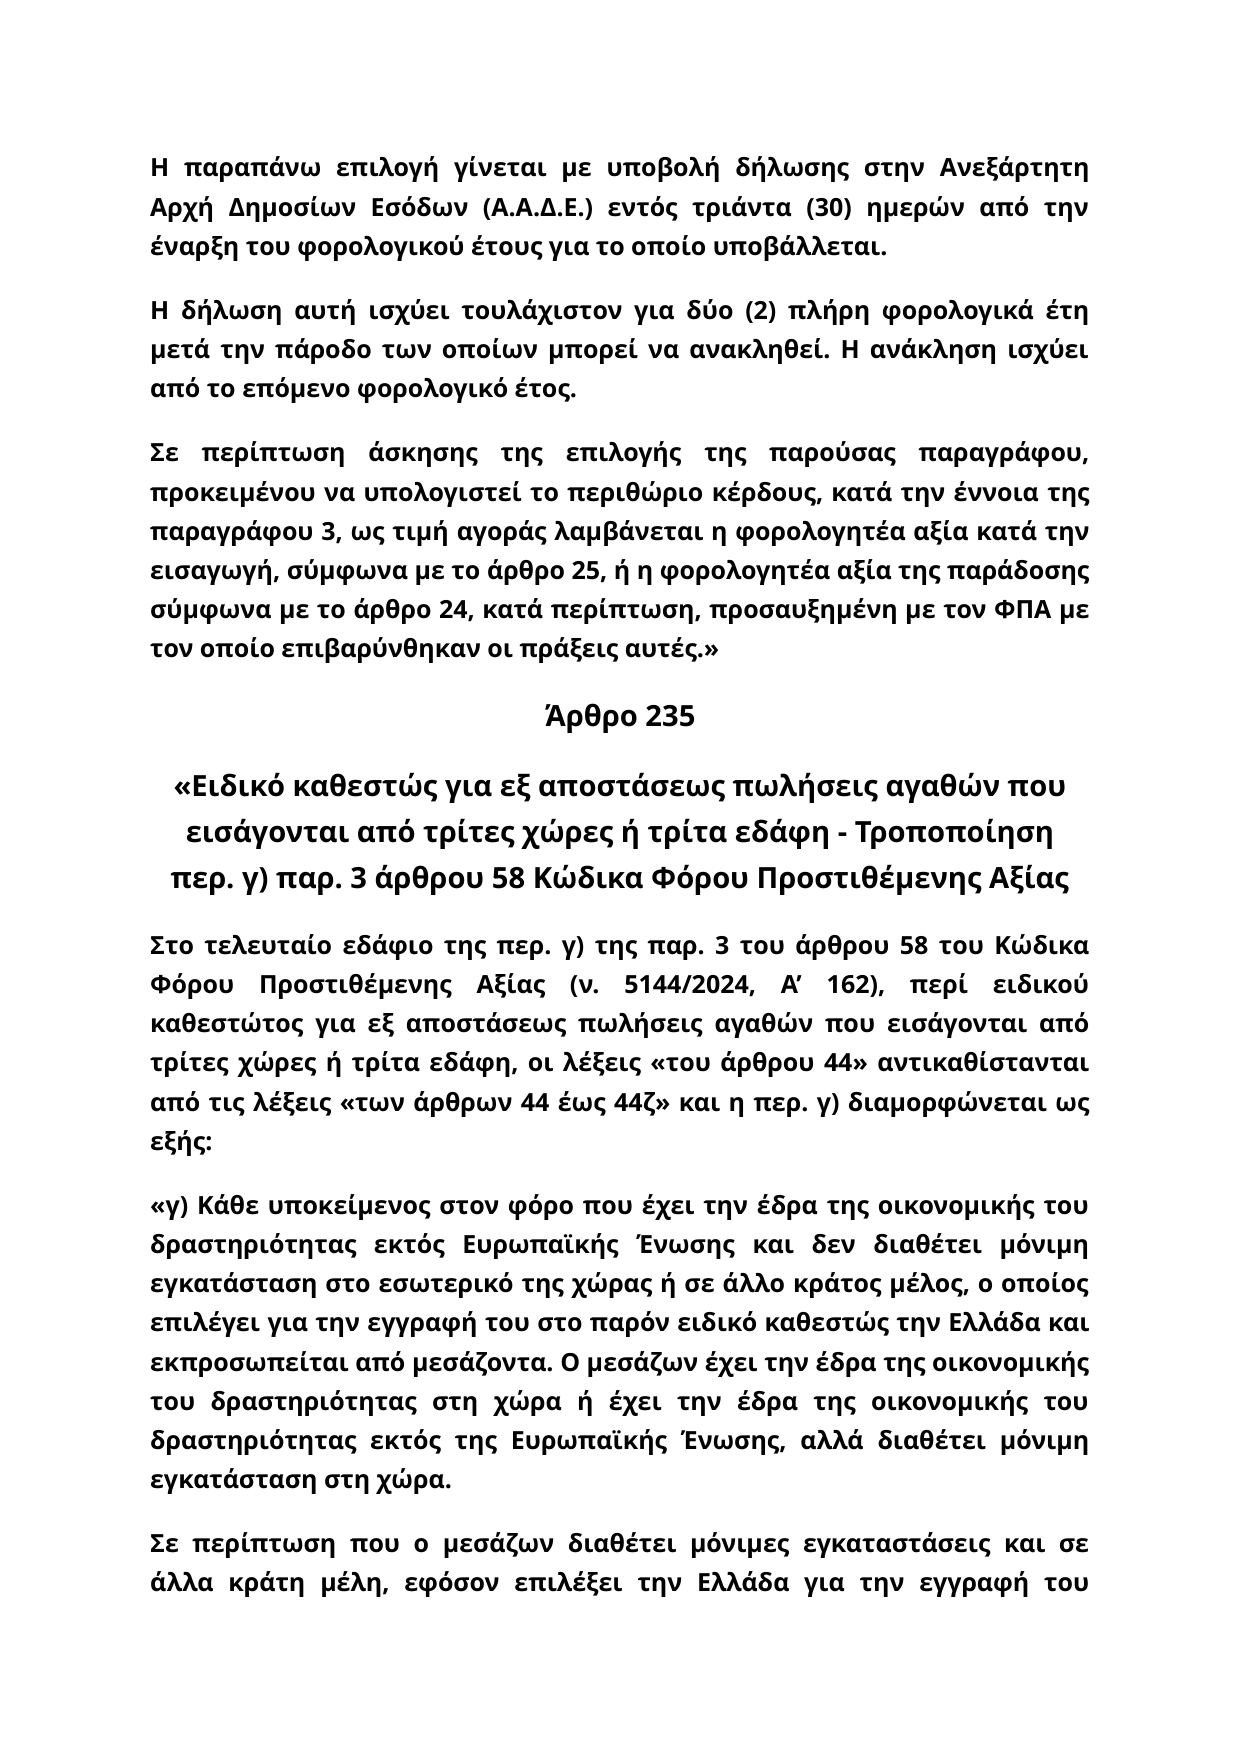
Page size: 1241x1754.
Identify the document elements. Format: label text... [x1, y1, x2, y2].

text «γ) Κάθε υποκείμενος στον φόρο που έχει την έδρα της οικονομικής του δραστηριότητας εκτός Ευρωπαϊκής Ένωσης και δεν διαθέτει μόνιμη εγκατάσταση στο εσωτερικό της χώρας ή σε άλλο κράτος μέλος, ο οποίος επιλέγει για την εγγραφή του στο παρόν ειδικό καθεστώς την Ελλάδα και εκπροσωπείται από μεσάζοντα. Ο μεσάζων έχει την έδρα της οικονομικής του δραστηριότητας στη χώρα ή έχει την έδρα της οικονομικής του δραστηριότητας εκτός της Ευρωπαϊκής Ένωσης, αλλά διαθέτει μόνιμη εγκατάσταση στη χώρα. [150, 1187, 1090, 1496]
text Στο τελευταίο εδάφιο της περ. γ) της παρ. 3 του άρθρου 58 του Κώδικα Φόρου Προστιθέμενης Αξίας (ν. 5144/2024, Α’ 162), περί ειδικού καθεστώτος για εξ αποστάσεως πωλήσεις αγαθών που εισάγονται από τρίτες χώρες ή τρίτα εδάφη, οι λέξεις «του άρθρου 44» αντικαθίστανται από τις λέξεις «των άρθρων 44 έως 44ζ» και η περ. γ) διαμορφώνεται ως εξής: [150, 927, 1090, 1157]
subtitle «Ειδικό καθεστώς για εξ αποστάσεως πωλήσεις αγαθών που εισάγονται από τρίτες χώρες ή τρίτα εδάφη - Τροποποίηση περ. γ) παρ. 3 άρθρου 58 Κώδικα Φόρου Προστιθέμενης Αξίας [150, 766, 1090, 897]
text Σε περίπτωση που ο μεσάζων διαθέτει μόνιμες εγκαταστάσεις και σε άλλα κράτη μέλη, εφόσον επιλέξει την Ελλάδα για την εγγραφή του [150, 1526, 1090, 1599]
subtitle Άρθρο 235 [150, 695, 1090, 735]
text Η παραπάνω επιλογή γίνεται με υποβολή δήλωσης στην Ανεξάρτητη Αρχή Δημοσίων Εσόδων (Α.Α.Δ.Ε.) εντός τριάντα (30) ημερών από την έναρξη του φορολογικού έτους για το οποίο υποβάλλεται. [150, 150, 1090, 262]
text Η δήλωση αυτή ισχύει τουλάχιστον για δύο (2) πλήρη φορολογικά έτη μετά την πάροδο των οποίων μπορεί να ανακληθεί. Η ανάκληση ισχύει από το επόμενο φορολογικό έτος. [150, 292, 1090, 405]
text Σε περίπτωση άσκησης της επιλογής της παρούσας παραγράφου, προκειμένου να υπολογιστεί το περιθώριο κέρδους, κατά την έννοια της παραγράφου 3, ως τιμή αγοράς λαμβάνεται η φορολογητέα αξία κατά την εισαγωγή, σύμφωνα με το άρθρο 25, ή η φορολογητέα αξία της παράδοσης σύμφωνα με το άρθρο 24, κατά περίπτωση, προσαυξημένη με τον ΦΠΑ με τον οποίο επιβαρύνθηκαν οι πράξεις αυτές.» [150, 435, 1090, 665]
